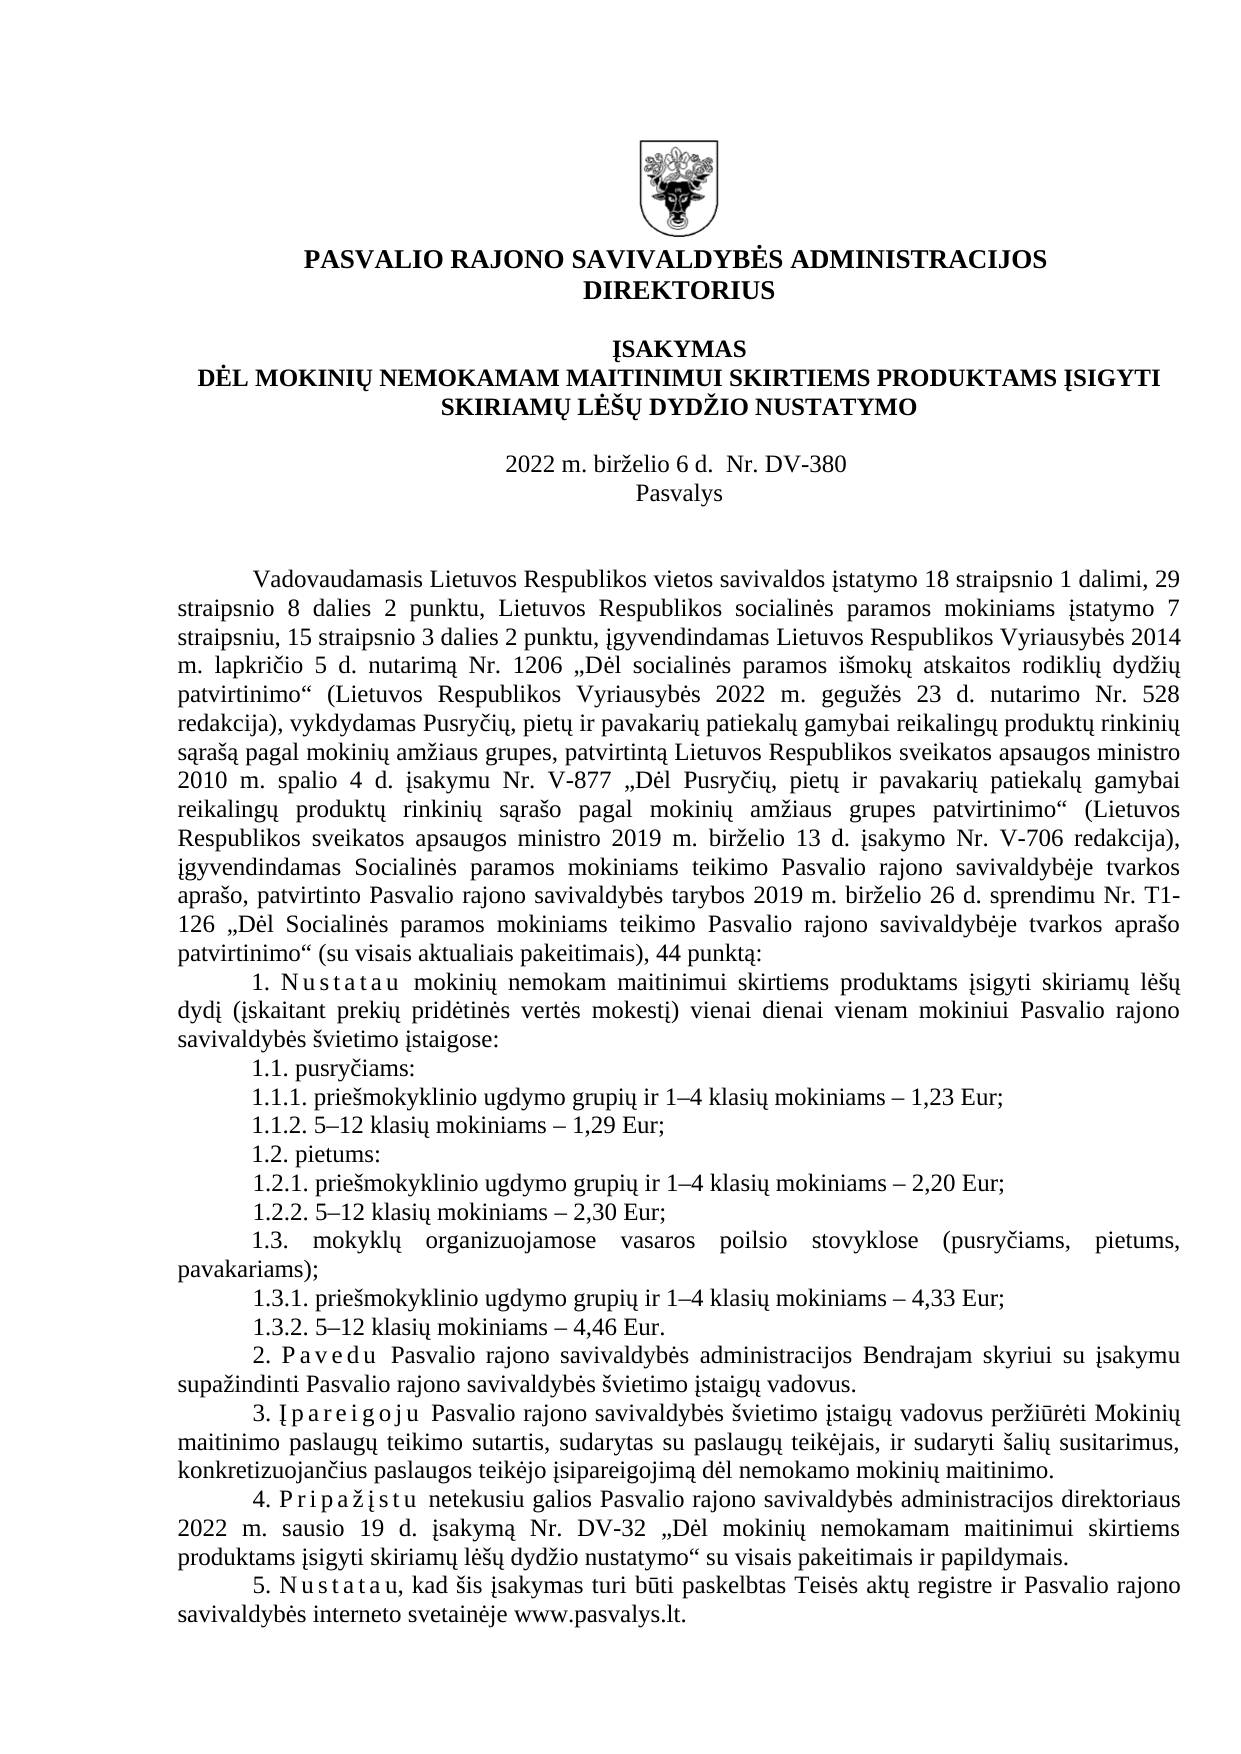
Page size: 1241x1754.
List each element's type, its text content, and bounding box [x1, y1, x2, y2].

text direktorius [177, 274, 1181, 305]
text 1.1.2. 5–12 klasių mokiniams – 1,29 Eur; [177, 1110, 1181, 1139]
text 3. Įpareigoju Pasvalio rajono savivaldybės švietimo įstaigų vadovus peržiūrėti Mokinių maitinimo paslaugų teikimo sutartis, sudarytas su paslaugų teikėjais, ir sudaryti šalių susitarimus, konkretizuojančius paslaugos teikėjo įsipareigojimą dėl nemokamo mokinių maitinimo. [177, 1398, 1181, 1484]
text Pasvalio rajono savivaldybės administracijos [177, 243, 1181, 274]
text 5. Nustatau, kad šis įsakymas turi būti paskelbtas Teisės aktų registre ir Pasvalio rajono savivaldybės interneto svetainėje www.pasvalys.lt. [177, 1570, 1181, 1628]
text Pasvalys [177, 478, 1181, 507]
text Dėl MOKINIŲ NEMOKAMAM MAITINIMUI SKIRTIEMS PRODUKTAMS ĮSIGYTI SKIRIAMŲ LĖŠŲ DYDŽIO NUSTATYMO [177, 363, 1181, 420]
text 1. Nustatau mokinių nemokam maitinimui skirtiems produktams įsigyti skiriamų lėšų dydį (įskaitant prekių pridėtinės vertės mokestį) vienai dienai vienam mokiniui Pasvalio rajono savivaldybės švietimo įstaigose: [177, 967, 1181, 1053]
text 1.2.2. 5–12 klasių mokiniams – 2,30 Eur; [177, 1197, 1181, 1225]
text 1.3. mokyklų organizuojamose vasaros poilsio stovyklose (pusryčiams, pietums, pavakariams); [177, 1225, 1181, 1283]
text 1.3.2. 5–12 klasių mokiniams – 4,46 Eur. [177, 1312, 1181, 1340]
text 4. Pripažįstu netekusiu galios Pasvalio rajono savivaldybės administracijos direktoriaus 2022 m. sausio 19 d. įsakymą Nr. DV-32 „Dėl mokinių nemokamam maitinimui skirtiems produktams įsigyti skiriamų lėšų dydžio nustatymo“ su visais pakeitimais ir papildymais. [177, 1484, 1181, 1570]
text 1.3.1. priešmokyklinio ugdymo grupių ir 1–4 klasių mokiniams – 4,33 Eur; [177, 1283, 1181, 1312]
text 1.1.1. priešmokyklinio ugdymo grupių ir 1–4 klasių mokiniams – 1,23 Eur; [177, 1082, 1181, 1110]
text 1.2. pietums: [177, 1139, 1181, 1168]
text Vadovaudamasis Lietuvos Respublikos vietos savivaldos įstatymo 18 straipsnio 1 dalimi, 29 straipsnio 8 dalies 2 punktu, Lietuvos Respublikos socialinės paramos mokiniams įstatymo 7 straipsniu, 15 straipsnio 3 dalies 2 punktu, įgyvendindamas Lietuvos Respublikos Vyriausybės 2014 m. lapkričio 5 d. nutarimą Nr. 1206 „Dėl socialinės paramos išmokų atskaitos rodiklių dydžių patvirtinimo“ (Lietuvos Respublikos Vyriausybės 2022 m. gegužės 23 d. nutarimo Nr. 528 redakcija), vykdydamas Pusryčių, pietų ir pavakarių patiekalų gamybai reikalingų produktų rinkinių sąrašą pagal mokinių amžiaus grupes, patvirtintą Lietuvos Respublikos sveikatos apsaugos ministro 2010 m. spalio 4 d. įsakymu Nr. V-877 „Dėl Pusryčių, pietų ir pavakarių patiekalų gamybai reikalingų produktų rinkinių sąrašo pagal mokinių amžiaus grupes patvirtinimo“ (Lietuvos Respublikos sveikatos apsaugos ministro 2019 m. birželio 13 d. įsakymo Nr. V-706 redakcija), įgyvendindamas Socialinės paramos mokiniams teikimo Pasvalio rajono savivaldybėje tvarkos aprašo, patvirtinto Pasvalio rajono savivaldybės tarybos 2019 m. birželio 26 d. sprendimu Nr. T1-126 „Dėl Socialinės paramos mokiniams teikimo Pasvalio rajono savivaldybėje tvarkos aprašo patvirtinimo“ (su visais aktualiais pakeitimais), 44 punktą: [177, 564, 1181, 967]
text 1.2.1. priešmokyklinio ugdymo grupių ir 1–4 klasių mokiniams – 2,20 Eur; [177, 1168, 1181, 1197]
text 1.1. pusryčiams: [177, 1053, 1181, 1082]
text 2. Pavedu Pasvalio rajono savivaldybės administracijos Bendrajam skyriui su įsakymu supažindinti Pasvalio rajono savivaldybės švietimo įstaigų vadovus. [177, 1340, 1181, 1398]
text Įsakymas [177, 334, 1181, 363]
text 2022 m. birželio 6 d. Nr. DV-380 [177, 449, 1181, 478]
